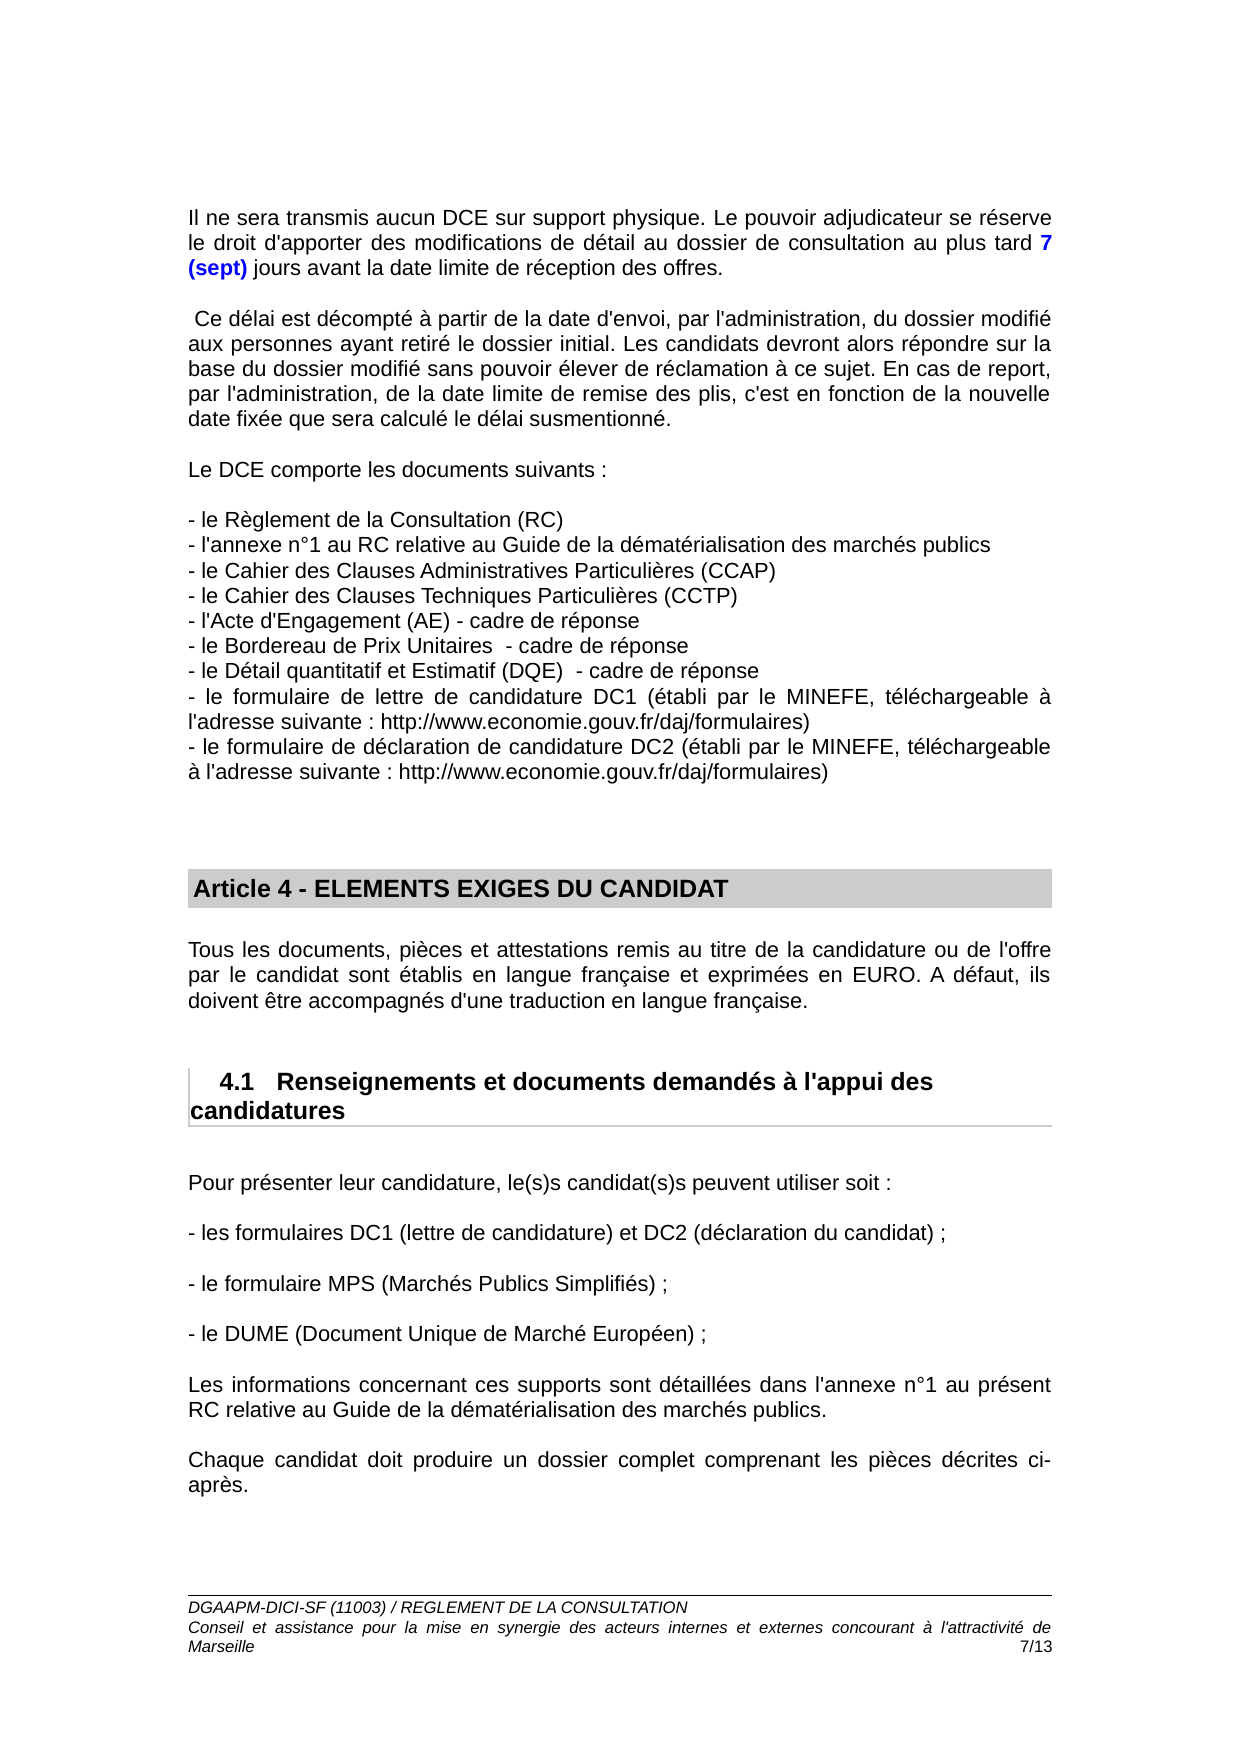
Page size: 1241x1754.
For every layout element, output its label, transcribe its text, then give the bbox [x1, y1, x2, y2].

text - les formulaires DC1 (lettre de candidature) et DC2 (déclaration du candidat) ; [188, 1220, 1052, 1246]
text - l'Acte d'Engagement (AE) - cadre de réponse [188, 608, 1052, 633]
text Pour présenter leur candidature, le(s)s candidat(s)s peuvent utiliser soit : [188, 1170, 1052, 1195]
text Le DCE comporte les documents suivants : [188, 457, 1052, 482]
text Chaque candidat doit produire un dossier complet comprenant les pièces décrites ci-après. [188, 1447, 1052, 1498]
text Les informations concernant ces supports sont détaillées dans l'annexe n°1 au présent RC relative au Guide de la dématérialisation des marchés publics. [188, 1372, 1052, 1422]
text - le Cahier des Clauses Administratives Particulières (CCAP) [188, 557, 1052, 583]
text - l'annexe n°1 au RC relative au Guide de la dématérialisation des marchés publics [188, 532, 1052, 557]
text - le formulaire MPS (Marchés Publics Simplifiés) ; [188, 1271, 1052, 1296]
text - le Cahier des Clauses Techniques Particulières (CCTP) [188, 583, 1052, 608]
subtitle ELEMENTS EXIGES DU CANDIDAT [190, 871, 1050, 905]
text - le formulaire de déclaration de candidature DC2 (établi par le MINEFE, téléchargeable à l'adresse suivante : http://www.economie.gouv.fr/daj/formulaires) [188, 734, 1052, 784]
text - le DUME (Document Unique de Marché Européen) ; [188, 1321, 1052, 1346]
text - le Bordereau de Prix Unitaires - cadre de réponse [188, 633, 1052, 658]
text Ce délai est décompté à partir de la date d'envoi, par l'administration, du dossier modifié aux personnes ayant retiré le dossier initial. Les candidats devront alors répondre sur la base du dossier modifié sans pouvoir élever de réclamation à ce sujet. En cas de report, par l'administration, de la date limite de remise des plis, c'est en fonction de la nouvelle date fixée que sera calculé le délai susmentionné. [188, 305, 1052, 431]
subtitle Renseignements et documents demandés à l'appui des candidatures [188, 1067, 1052, 1125]
text - le formulaire de lettre de candidature DC1 (établi par le MINEFE, téléchargeable à l'adresse suivante : http://www.economie.gouv.fr/daj/formulaires) [188, 683, 1052, 734]
text - le Règlement de la Consultation (RC) [188, 507, 1052, 532]
text - le Détail quantitatif et Estimatif (DQE) - cadre de réponse [188, 658, 1052, 683]
text Tous les documents, pièces et attestations remis au titre de la candidature ou de l'offre par le candidat sont établis en langue française et exprimées en EURO. A défaut, ils doivent être accompagnés d'une traduction en langue française. [188, 937, 1052, 1013]
text Il ne sera transmis aucun DCE sur support physique. Le pouvoir adjudicateur se réserve le droit d'apporter des modifications de détail au dossier de consultation au plus tard 7 (sept) jours avant la date limite de réception des offres. [188, 204, 1052, 280]
